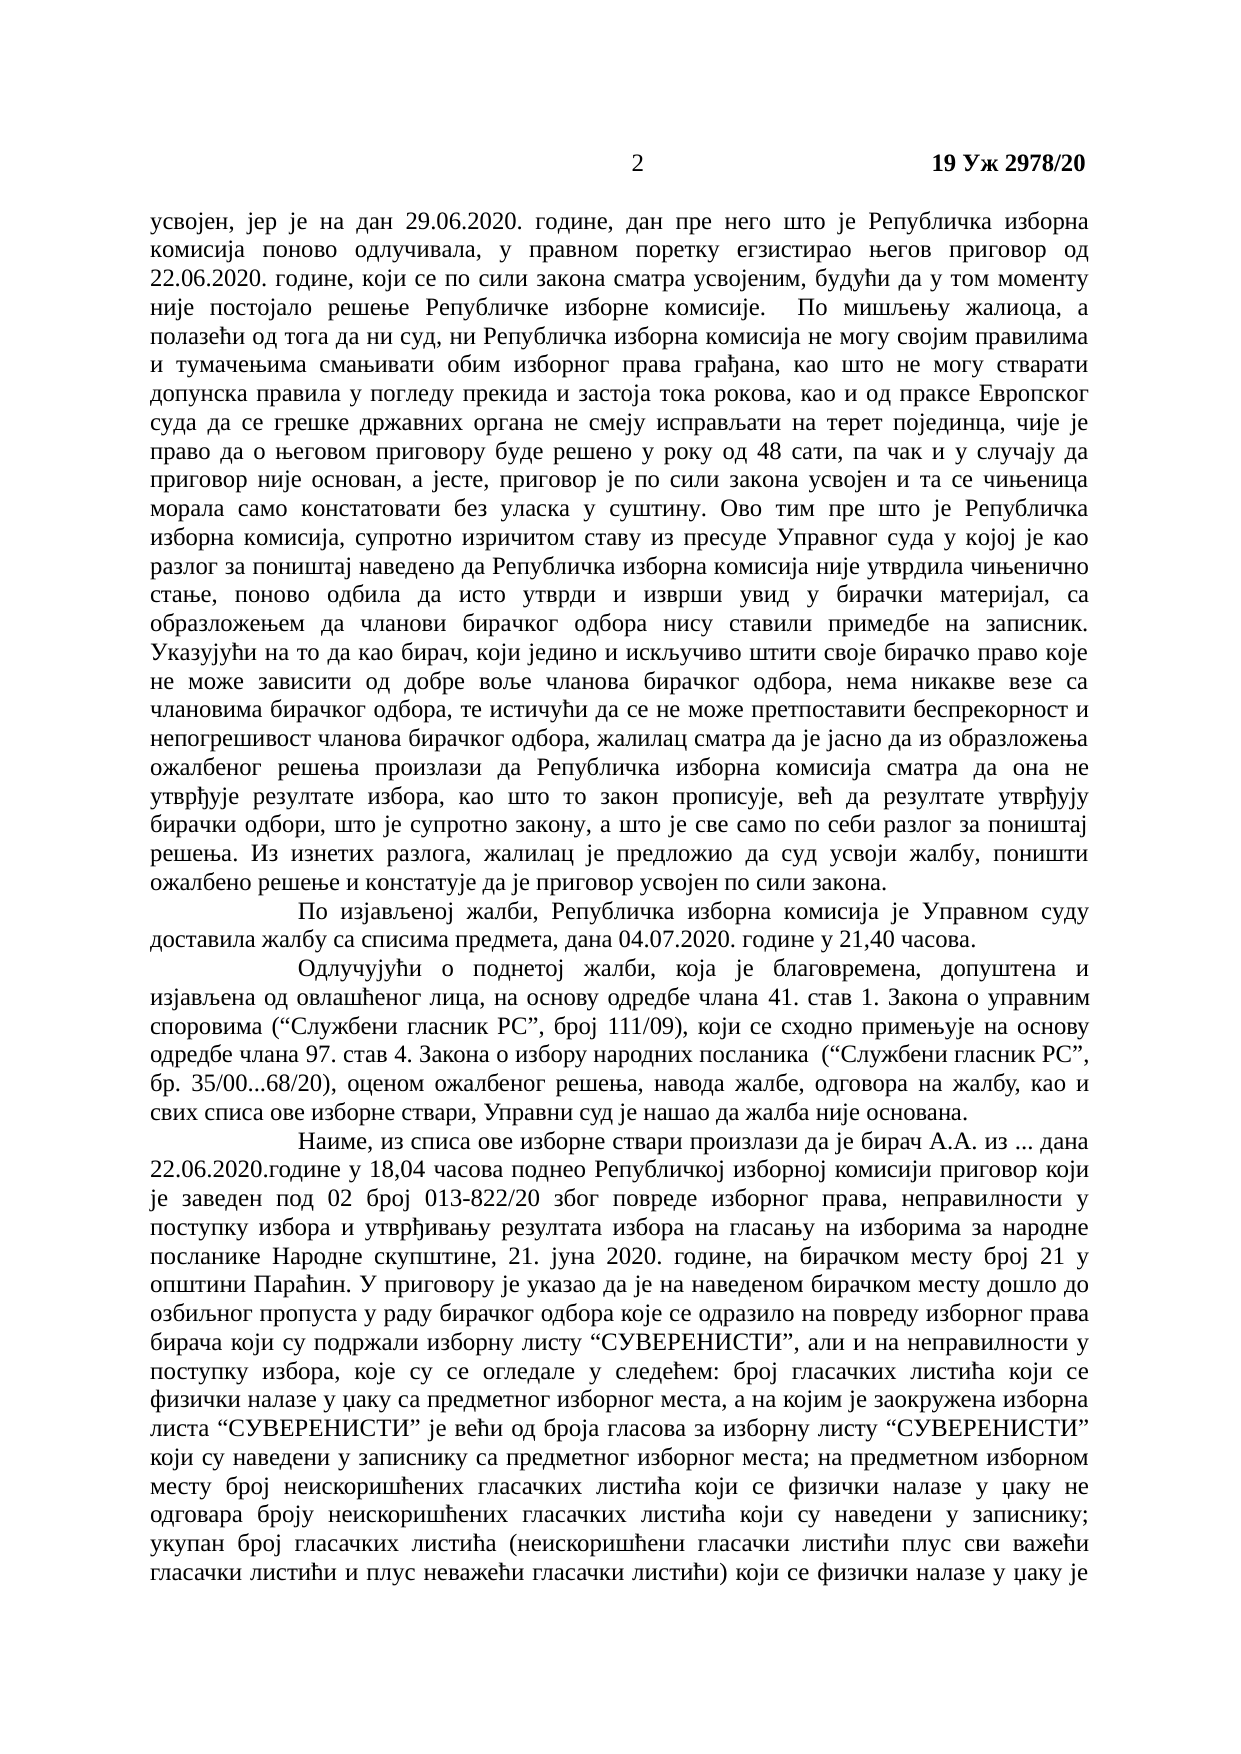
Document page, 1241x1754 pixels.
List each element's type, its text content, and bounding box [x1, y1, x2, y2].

text Наиме, из списа ове изборне ствари произлази да је бирач A.A. из ... дана 22.06.2020.године у 18,04 часова поднео Републичкој изборној комисији приговор који је заведен под 02 број 013-822/20 због повреде изборног права, неправилности у поступку избора и утврђивању резултата избора на гласању на изборима за народне посланике Народне скупштине, 21. јуна 2020. године, на бирачком месту број 21 у општини Параћин. У приговору је указао да је на наведеном бирачком месту дошло до озбиљног пропуста у раду бирачког одбора које се одразило на повреду изборног права бирача који су подржали изборну листу “СУВЕРЕНИСТИ”, али и на неправилности у поступку избора, које су се огледале у следећем: број гласачких листића који се физички налазе у џаку са предметног изборног места, а на којим је заокружена изборна листа “СУВЕРЕНИСТИ” је већи од броја гласова за изборну листу “СУВЕРЕНИСТИ” који су наведени у записнику са предметног изборног места; на предметном изборном месту број неискоришћених гласачких листића који се физички налазе у џаку не одговара броју неискоришћених гласачких листића који су наведени у записнику; укупан број гласачких листића (неискоришћени гласачки листићи плус сви важећи гласачки листићи и плус неважећи гласачки листићи) који се физички налазе у џаку је [150, 1126, 1090, 1586]
text По изјављеној жалби, Републичка изборна комисија је Управном суду доставила жалбу са списима предмета, дана 04.07.2020. године у 21,40 часова. [150, 896, 1090, 953]
text Одлучујући о поднетој жалби, која је благовремена, допуштена и изјављена од овлашћеног лица, на основу одредбе члана 41. став 1. Закона о управним споровима (“Службени гласник РС”, број 111/09), који се сходно примењује на основу одредбе члана 97. став 4. Закона о избору народних посланика (“Службени гласник РС”, бр. 35/00...68/20), оценом ожалбеног решења, навода жалбе, одговора на жалбу, као и свих списа ове изборне ствари, Управни суд је нашао да жалба није основана. [150, 953, 1090, 1126]
text усвојен, јер је на дан 29.06.2020. године, дан пре него што је Републичка изборна комисија поново одлучивала, у правном поретку егзистирао његов приговор од 22.06.2020. године, који се по сили закона сматра усвојеним, будући да у том моменту није постојало решење Републичке изборне комисије. По мишљењу жалиоца, а полазећи од тога да ни суд, ни Републичка изборна комисија не могу својим правилима и тумачењима смањивати обим изборног права грађана, као што не могу стварати допунска правила у погледу прекида и застоја тока рокова, као и од праксе Европског суда да се грешке државних органа не смеју исправљати на терет појединца, чије је право да о његовом приговору буде решено у року од 48 сати, па чак и у случају да приговор није основан, а јесте, приговор је по сили закона усвојен и та се чињеница морала само констатовати без уласка у суштину. Ово тим пре што је Републичка изборна комисија, супротно изричитом ставу из пресуде Управног суда у којој је као разлог за поништај наведено да Републичка изборна комисија није утврдила чињенично стање, поново одбила да исто утврди и изврши увид у бирачки материјал, са образложењем да чланови бирачког одбора нису ставили примедбе на записник. Указујући на то да као бирач, који једино и искључиво штити своје бирачко право које не може зависити од добре воље чланова бирачког одбора, нема никакве везе са члановима бирачког одбора, те истичући да се не може претпоставити беспрекорност и непогрешивост чланова бирачког одбора, жалилац сматра да је јасно да из образложења ожалбеног решења произлази да Републичка изборна комисија сматра да она не утврђује резултате избора, као што то закон прописује, већ да резултате утврђују бирачки одбори, што је супротно закону, а што је све само по себи разлог за поништај решења. Из изнетих разлога, жалилац је предложио да суд усвоји жалбу, поништи ожалбено решење и констатује да је приговор усвојен по сили закона. [150, 206, 1090, 896]
